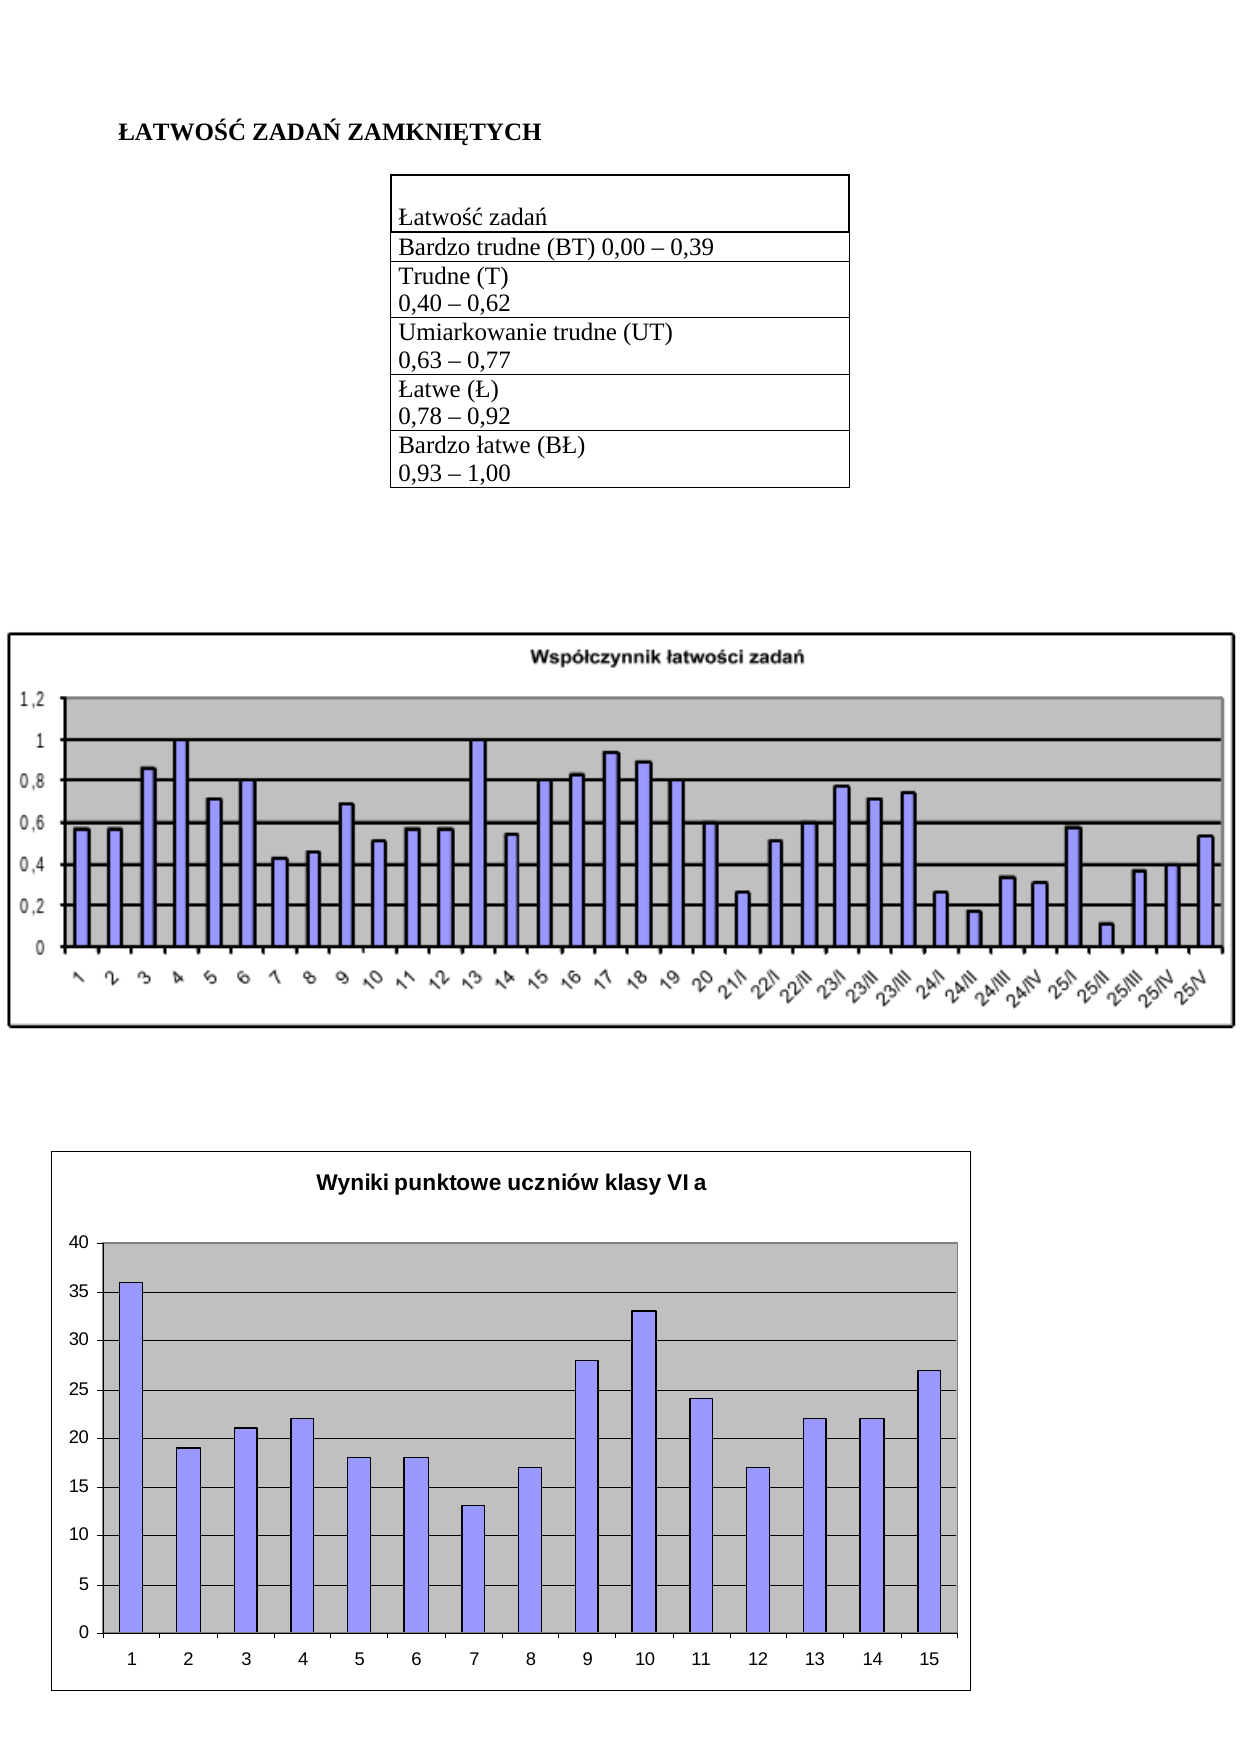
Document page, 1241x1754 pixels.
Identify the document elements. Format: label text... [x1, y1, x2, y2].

table_cell Trudne (T) 0,40 – 0,62 [391, 262, 849, 317]
subtitle ŁATWOŚĆ ZADAŃ ZAMKNIĘTYCH [118, 118, 1122, 146]
table_cell Umiarkowanie trudne (UT) 0,63 – 0,77 [391, 318, 849, 374]
table_cell Bardzo trudne (BT) 0,00 – 0,39 [391, 233, 849, 261]
table_header Łatwość zadań [392, 176, 848, 231]
table_cell Łatwe (Ł) 0,78 – 0,92 [391, 375, 849, 430]
table_cell Bardzo łatwe (BŁ) 0,93 – 1,00 [391, 431, 849, 487]
